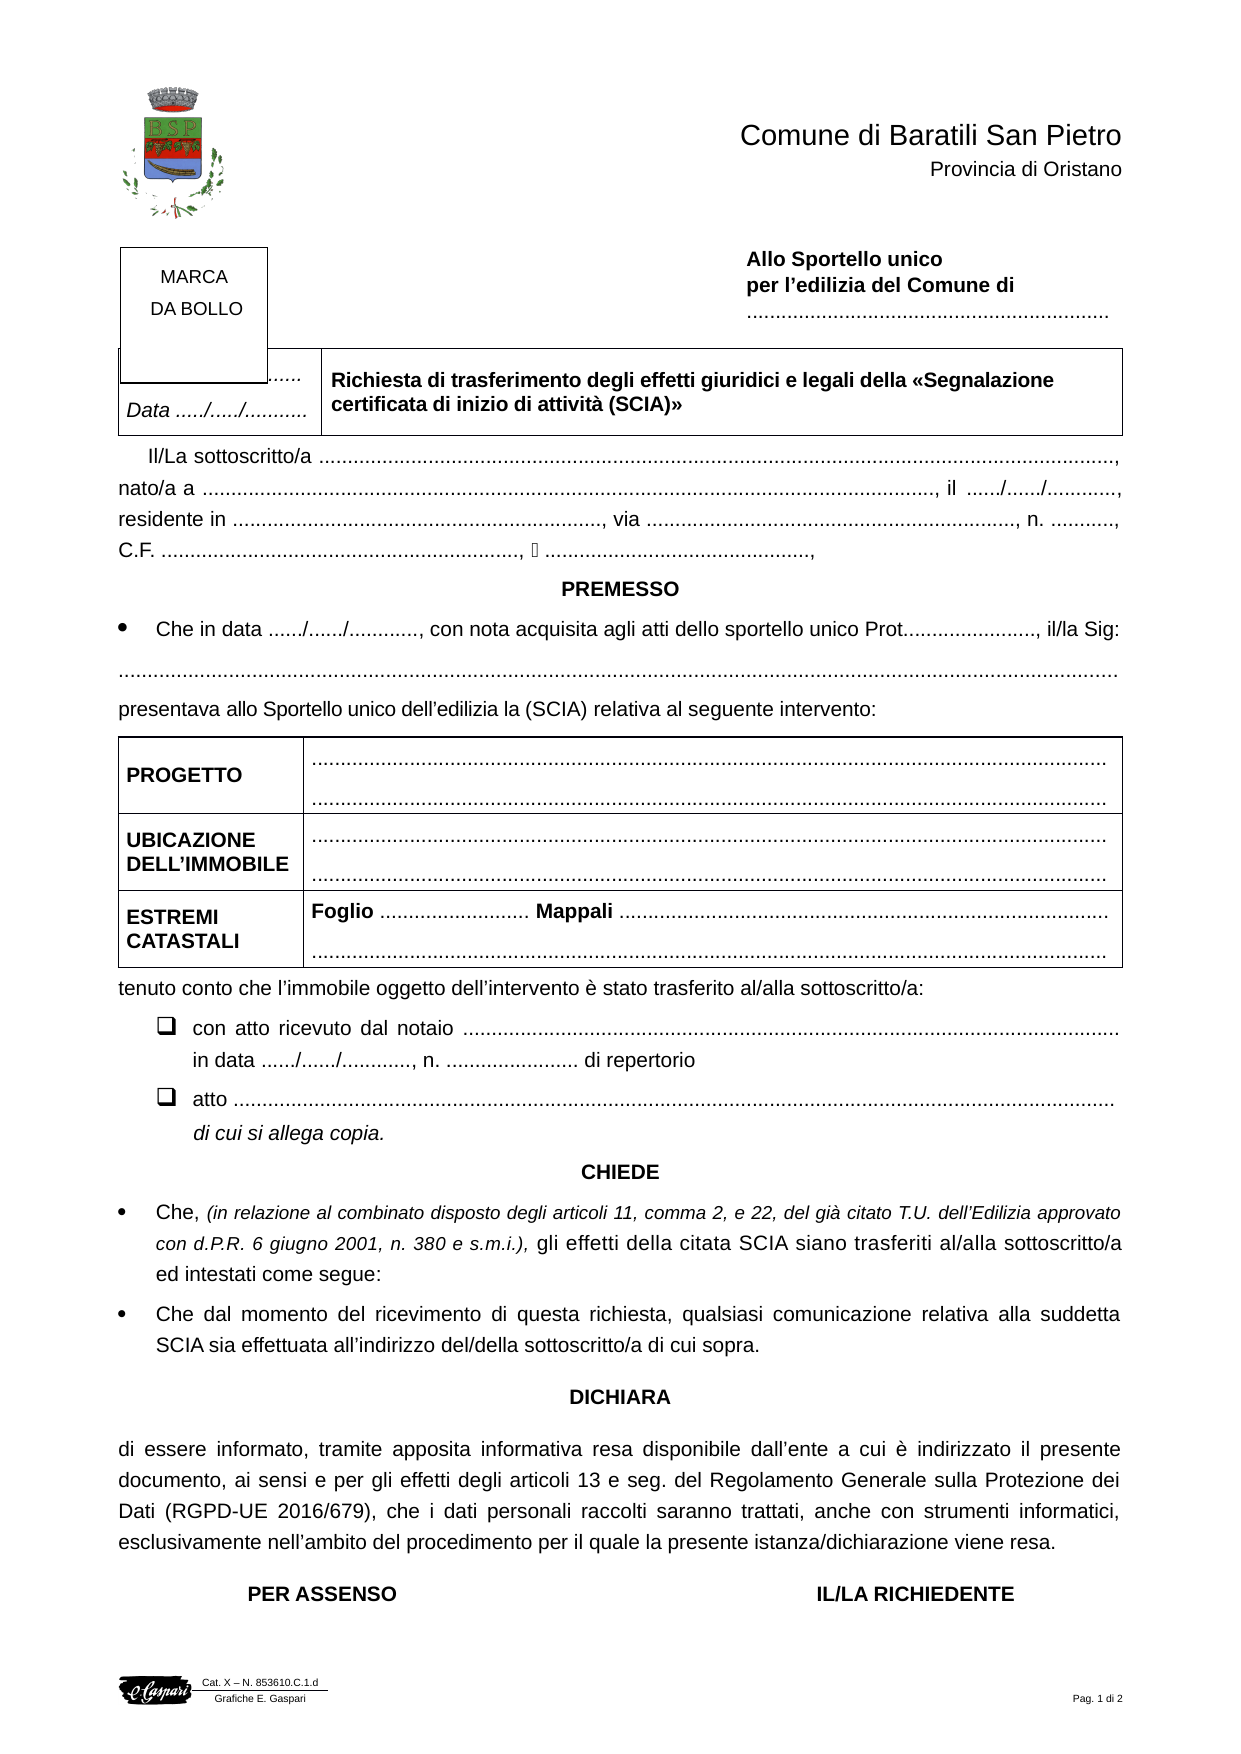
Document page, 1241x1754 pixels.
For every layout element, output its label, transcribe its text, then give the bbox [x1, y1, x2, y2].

text  con atto ricevuto dal notaio .................................................................................................................. in data ....../....../............, n. ....................... di repertorio [155, 1016, 1122, 1072]
picture [118, 1675, 192, 1705]
text tenuto conto che l’immobile oggetto dell’intervento è stato trasferito al/alla sottoscritto/a: [118, 976, 1122, 1000]
text Il/La sottoscritto/a .........................................................................................................................................., nato/a a ..............................................................................................................................., il ....../....../............, residente in ................................................................, via ................................................................, n. ..........., C.F. ..............................................................,  .............................................., [118, 444, 1122, 562]
text di essere informato, tramite apposita informativa resa disponibile dall’ente a cui è indirizzato il presente documento, ai sensi e per gli effetti degli articoli 13 e seg. del Regolamento Generale sulla Protezione dei Dati (RGPD-UE 2016/679), che i dati personali raccolti saranno trattati, anche con strumenti informatici, esclusivamente nell’ambito del procedimento per il quale la presente istanza/dichiarazione viene resa. [118, 1437, 1122, 1554]
table_header .......................................................................................................................................... .......................................................................................................................................... [304, 738, 1122, 813]
text Provincia di Oristano [224, 157, 1122, 181]
list Che dal momento del ricevimento di questa richiesta, qualsiasi comunicazione relativa alla suddetta SCIA sia effettuata all’indirizzo del/della sottoscritto/a di cui sopra. [118, 1301, 1122, 1357]
subtitle PREMESSO [118, 577, 1122, 601]
text di cui si allega copia. [193, 1121, 1122, 1144]
text presentava allo Sportello unico dell’edilizia la (SCIA) relativa al seguente intervento: [118, 697, 1122, 721]
text Comune di Baratili San Pietro [224, 118, 1122, 152]
text per l’edilizia del Comune di [268, 273, 1122, 297]
text PER ASSENSO IL/LA RICHIEDENTE [118, 1582, 1122, 1606]
list Che, (in relazione al combinato disposto degli articoli 11, comma 2, e 22, del già citato T.U. dell’Edilizia approvato con d.P.R. 6 giugno 2001, n. 380 e s.m.i.), gli effetti della citata SCIA siano trasferiti al/alla sottoscritto/a ed intestati come segue: [118, 1199, 1122, 1286]
table_cell Foglio .......................... Mappali ..................................................................................... .......................................................................................................................................... [304, 891, 1122, 967]
table_header PROGETTO [119, 738, 303, 813]
text Allo Sportello unico [268, 247, 1122, 271]
text ............................................................... [268, 299, 1122, 323]
text  atto ......................................................................................................................................................... [155, 1087, 1122, 1112]
table_header Richiesta di trasferimento degli effetti giuridici e legali della «Segnalazione certificata di inizio di attività (SCIA)» [322, 349, 1122, 435]
picture [122, 87, 224, 219]
subtitle CHIEDE [118, 1160, 1122, 1184]
table_cell .......................................................................................................................................... .......................................................................................................................................... [304, 814, 1122, 890]
table_cell UBICAZIONE DELL’IMMOBILE [119, 814, 303, 890]
text DICHIARA [118, 1385, 1122, 1409]
table_header N. .......................... Data ...../...../........... [119, 349, 321, 435]
list Che in data ....../....../............, con nota acquisita agli atti dello sportello unico Prot......................., il/la Sig: [118, 617, 1122, 642]
table_cell ESTREMI CATASTALI [119, 891, 303, 967]
